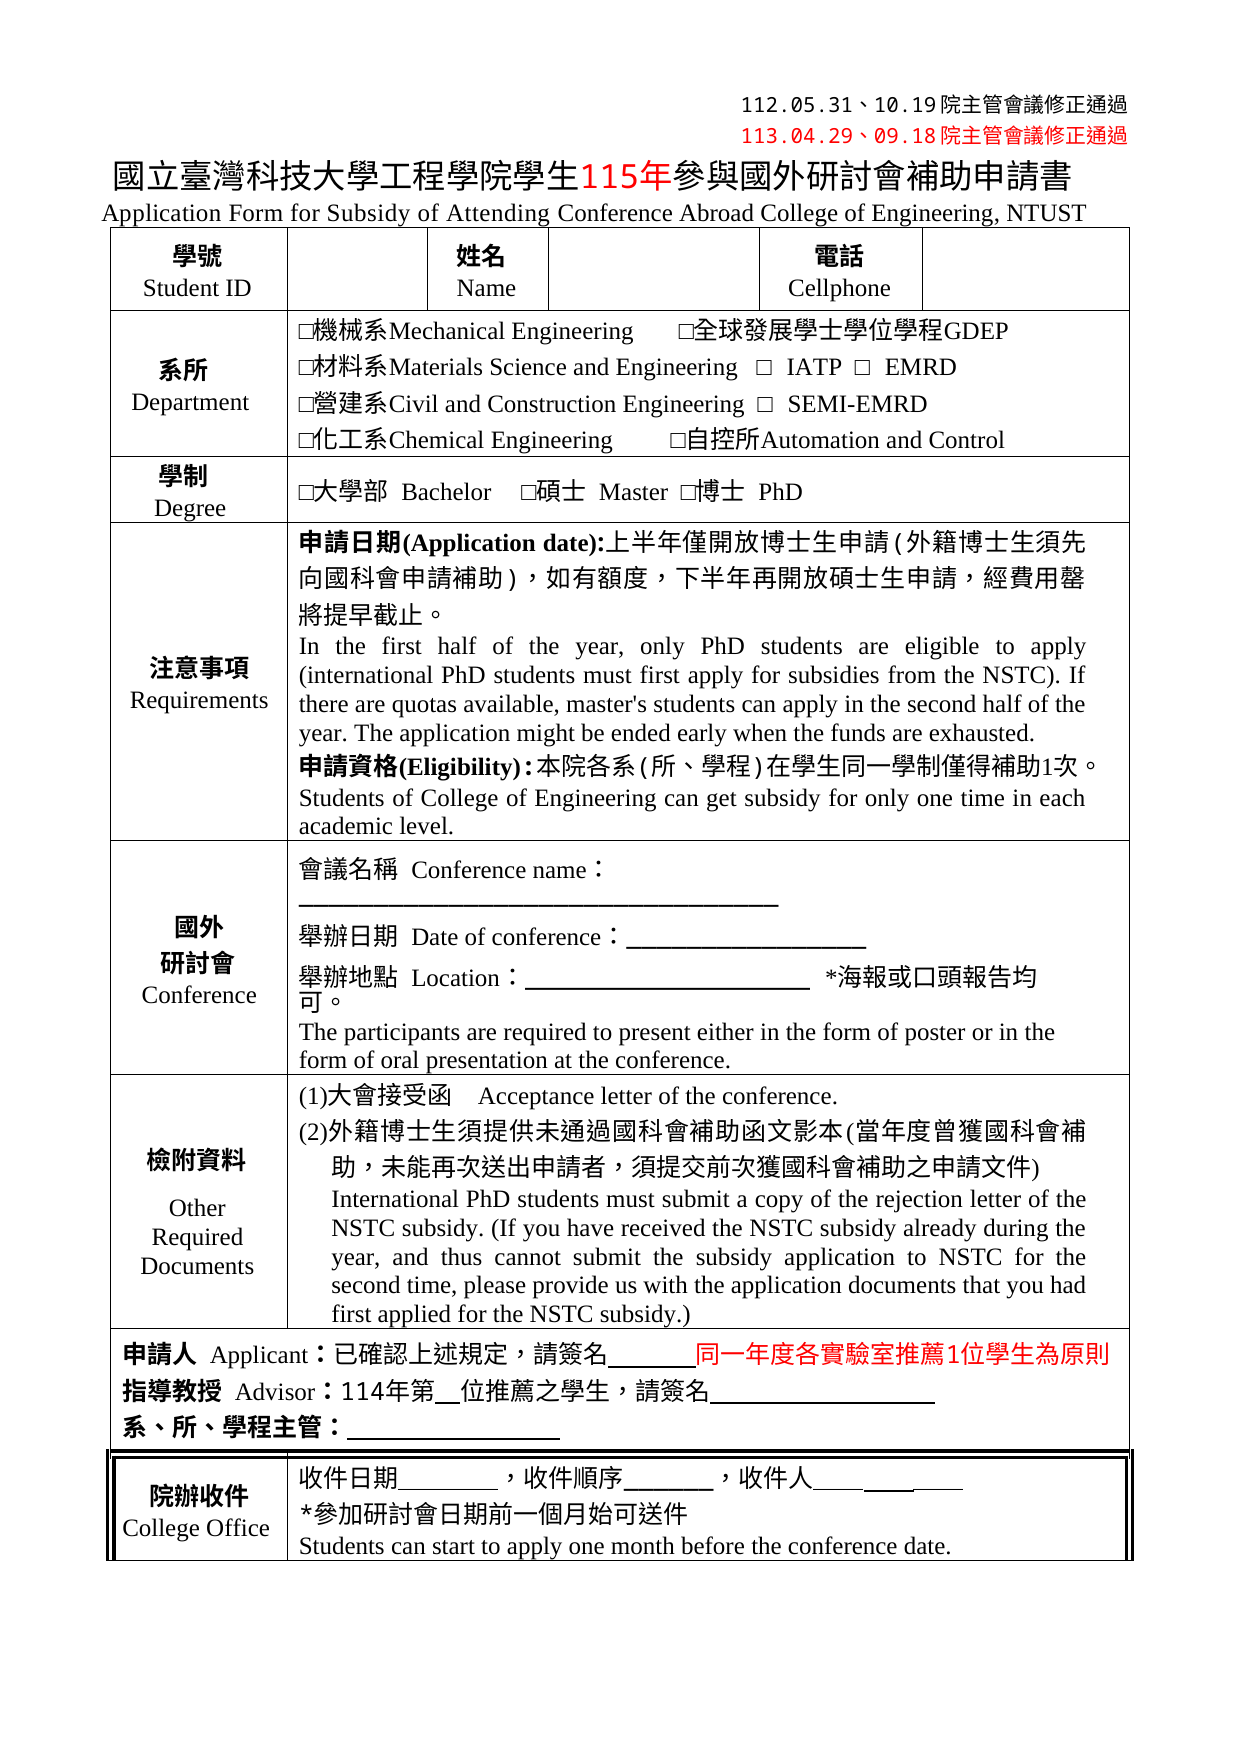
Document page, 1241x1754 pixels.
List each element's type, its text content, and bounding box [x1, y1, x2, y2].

table_cell □大學部 Bachelor □碩士 Master □博士 PhD [288, 457, 1129, 522]
text 國立臺灣科技大學工程學院學生115年參與國外研討會補助申請書 [112, 150, 1096, 198]
table_header [549, 228, 759, 309]
table_cell 系所 Department [111, 311, 287, 456]
table_cell 國外 研討會 Conference [111, 841, 287, 1074]
table_cell 申請日期(Application date):上半年僅開放博士生申請(外籍博士生須先向國科會申請補助)，如有額度，下半年再開放碩士生申請，經費用罄將提早截止。 In the first half of the year, only PhD students are eligible to apply (international PhD students must first apply for subsidies from the NSTC). If there are quotas available, master's students can apply in the second half of the year. The application might be ended early when the funds are exhausted. 申請資格(Eligibility):本院各系(所、學程)在學生同一學制僅得補助1次。 Students of College of Engineering can get subsidy for only one time in each academic level. [288, 523, 1129, 840]
table_cell 申請人 Applicant：已確認上述規定，請簽名 同一年度各實驗室推薦1位學生為原則 指導教授 Advisor：114年第 位推薦之學生，請簽名 系、所、學程主管： [111, 1329, 1129, 1449]
table_header [923, 228, 1129, 309]
table_header 學號 Student ID [111, 228, 287, 309]
table_cell 院辦收件 College Office [111, 1453, 287, 1560]
table_cell 收件日期＿＿＿＿，收件順序______，收件人＿＿ ＿＿ *參加研討會日期前一個月始可送件 Students can start to apply one month before the conference date. [288, 1453, 1129, 1560]
table_cell 學制 Degree [111, 457, 287, 522]
table_cell □機械系Mechanical Engineering □全球發展學士學位學程GDEP □材料系Materials Science and Engineering □ IATP □ EMRD □營建系Civil and Construction Engineering □ SEMI-EMRD □化工系Chemical Engineering □自控所Automation and Control [288, 311, 1129, 456]
table_header [288, 228, 427, 309]
table_cell 會議名稱 Conference name：________________________________ 舉辦日期 Date of conference：________________ 舉辦地點 Location：___________________ *海報或口頭報告均可。 The participants are required to present either in the form of poster or in the form of oral presentation at the conference. [288, 841, 1129, 1074]
table_cell 注意事項 Requirements [111, 523, 287, 840]
table_cell 檢附資料 Other Required Documents [111, 1075, 287, 1328]
table_header 姓名 Name [428, 228, 548, 309]
table_cell (1)大會接受函 Acceptance letter of the conference. (2)外籍博士生須提供未通過國科會補助函文影本(當年度曾獲國科會補助，未能再次送出申請者，須提交前次獲國科會補助之申請文件) International PhD students must submit a copy of the rejection letter of the NSTC subsidy. (If you have received the NSTC subsidy already during the year, and thus cannot submit the subsidy application to NSTC for the second time, please provide us with the application documents that you had first applied for the NSTC subsidy.) [288, 1075, 1129, 1328]
table_header 電話 Cellphone [760, 228, 922, 309]
text Application Form for Subsidy of Attending Conference Abroad College of Engineering, NTUST [91, 198, 1096, 227]
